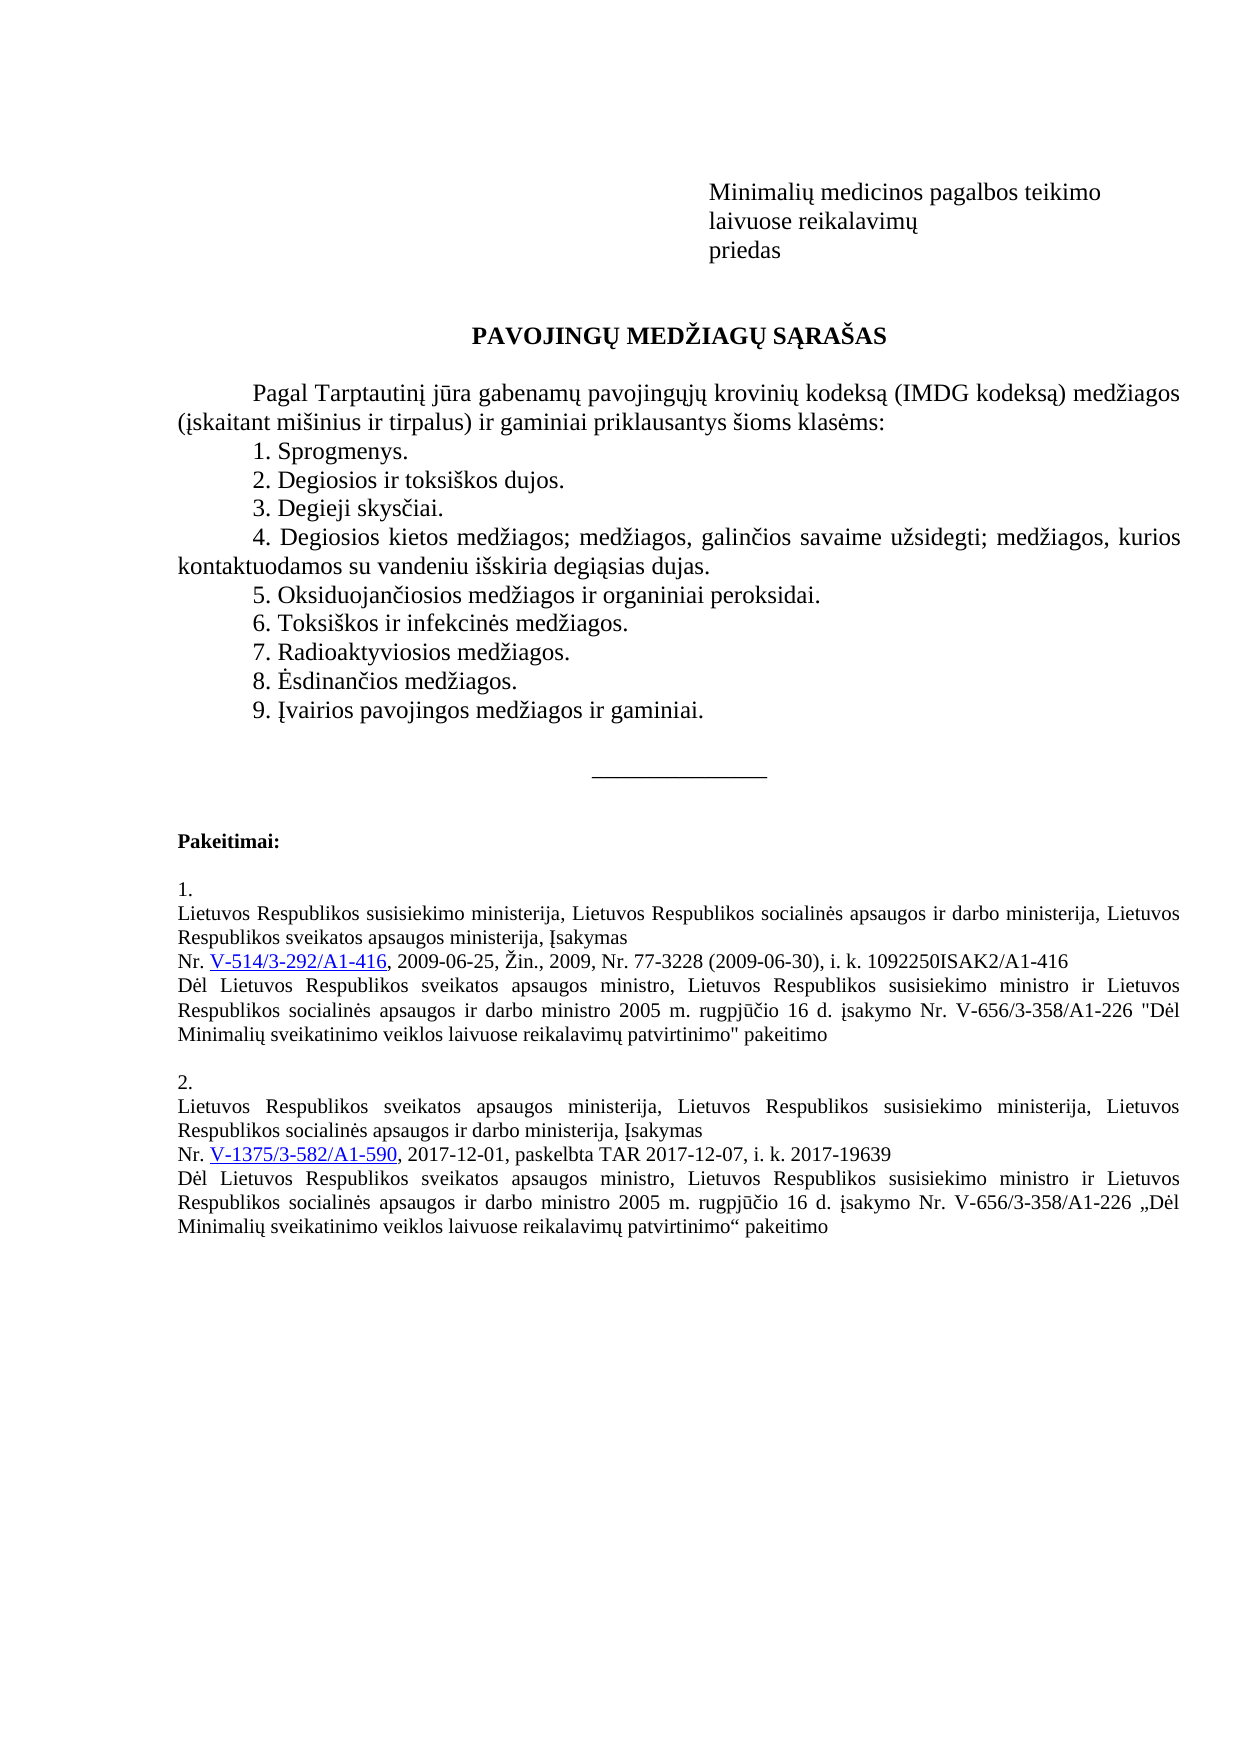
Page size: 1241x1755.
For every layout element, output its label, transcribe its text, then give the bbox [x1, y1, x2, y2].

text 6. Toksiškos ir infekcinės medžiagos. [177, 608, 1181, 637]
text laivuose reikalavimų [177, 206, 1181, 235]
text Nr. V-1375/3-582/A1-590, 2017-12-01, paskelbta TAR 2017-12-07, i. k. 2017-19639 [177, 1142, 1181, 1166]
text ______________ [177, 752, 1181, 781]
text Lietuvos Respublikos susisiekimo ministerija, Lietuvos Respublikos socialinės apsaugos ir darbo ministerija, Lietuvos Respublikos sveikatos apsaugos ministerija, Įsakymas [177, 901, 1181, 949]
text Pakeitimai: [177, 829, 1181, 853]
text Dėl Lietuvos Respublikos sveikatos apsaugos ministro, Lietuvos Respublikos susisiekimo ministro ir Lietuvos Respublikos socialinės apsaugos ir darbo ministro 2005 m. rugpjūčio 16 d. įsakymo Nr. V-656/3-358/A1-226 "Dėl Minimalių sveikatinimo veiklos laivuose reikalavimų patvirtinimo" pakeitimo [177, 973, 1181, 1046]
text 5. Oksiduojančiosios medžiagos ir organiniai peroksidai. [177, 580, 1181, 608]
text Dėl Lietuvos Respublikos sveikatos apsaugos ministro, Lietuvos Respublikos susisiekimo ministro ir Lietuvos Respublikos socialinės apsaugos ir darbo ministro 2005 m. rugpjūčio 16 d. įsakymo Nr. V-656/3-358/A1-226 „Dėl Minimalių sveikatinimo veiklos laivuose reikalavimų patvirtinimo“ pakeitimo [177, 1166, 1181, 1238]
text 7. Radioaktyviosios medžiagos. [177, 637, 1181, 666]
text 9. Įvairios pavojingos medžiagos ir gaminiai. [177, 695, 1181, 723]
text PavojingŲ medžiagŲ SĄRAŠAS [177, 321, 1181, 350]
text 2. [177, 1070, 1181, 1094]
text Pagal Tarptautinį jūra gabenamų pavojingųjų krovinių kodeksą (IMDG kodeksą) medžiagos (įskaitant mišinius ir tirpalus) ir gaminiai priklausantys šioms klasėms: [177, 378, 1181, 436]
text 4. Degiosios kietos medžiagos; medžiagos, galinčios savaime užsidegti; medžiagos, kurios kontaktuodamos su vandeniu išskiria degiąsias dujas. [177, 522, 1181, 580]
text priedas [177, 235, 1181, 263]
text Nr. V-514/3-292/A1-416, 2009-06-25, Žin., 2009, Nr. 77-3228 (2009-06-30), i. k. 1092250ISAK2/A1-416 [177, 949, 1181, 973]
text 3. Degieji skysčiai. [177, 493, 1181, 522]
text 1. Sprogmenys. [177, 436, 1181, 465]
text 1. [177, 877, 1181, 901]
text Minimalių medicinos pagalbos teikimo [177, 177, 1181, 206]
text 8. Ėsdinančios medžiagos. [177, 666, 1181, 695]
text Lietuvos Respublikos sveikatos apsaugos ministerija, Lietuvos Respublikos susisiekimo ministerija, Lietuvos Respublikos socialinės apsaugos ir darbo ministerija, Įsakymas [177, 1094, 1181, 1142]
text 2. Degiosios ir toksiškos dujos. [177, 465, 1181, 493]
